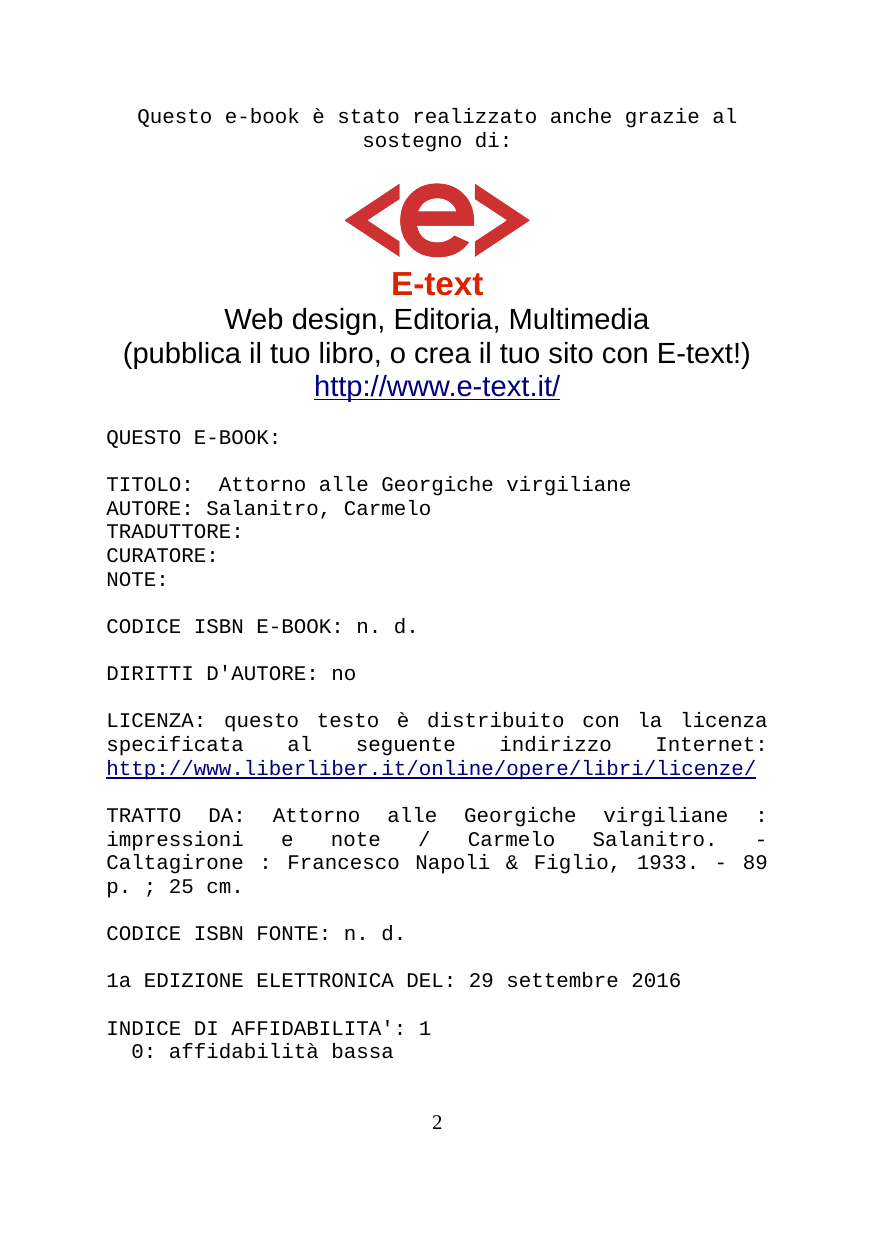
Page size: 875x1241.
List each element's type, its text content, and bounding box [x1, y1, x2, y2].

text 1a EDIZIONE ELETTRONICA DEL: 29 settembre 2016 [106, 971, 768, 994]
text AUTORE: Salanitro, Carmelo [106, 498, 768, 521]
text CODICE ISBN FONTE: n. d. [106, 923, 768, 947]
text Questo e-book è stato realizzato anche grazie al sostegno di: [106, 106, 768, 153]
text TRADUTTORE: [106, 521, 768, 545]
text INDICE DI AFFIDABILITA': 1 [106, 1018, 768, 1041]
text QUESTO E-BOOK: [106, 427, 768, 450]
text NOTE: [106, 568, 768, 592]
text TITOLO: Attorno alle Georgiche virgiliane [106, 474, 768, 498]
text (pubblica il tuo libro, o crea il tuo sito con E-text!) [106, 336, 768, 369]
text TRATTO DA: Attorno alle Georgiche virgiliane : impressioni e note / Carmelo Salanitro. - Caltagirone : Francesco Napoli & Figlio, 1933. - 89 p. ; 25 cm. [106, 805, 768, 899]
text 0: affidabilità bassa [106, 1041, 768, 1065]
text CODICE ISBN E-BOOK: n. d. [106, 616, 768, 639]
text Web design, Editoria, Multimedia [106, 302, 768, 336]
text DIRITTI D'AUTORE: no [106, 663, 768, 687]
text CURATORE: [106, 545, 768, 568]
picture [343, 183, 531, 258]
text LICENZA: questo testo è distribuito con la licenza specificata al seguente indirizzo Internet: http://www.liberliber.it/online/opere/libri/licenze/ [106, 710, 768, 781]
text E-text [106, 264, 768, 302]
text http://www.e-text.it/ [106, 369, 768, 403]
